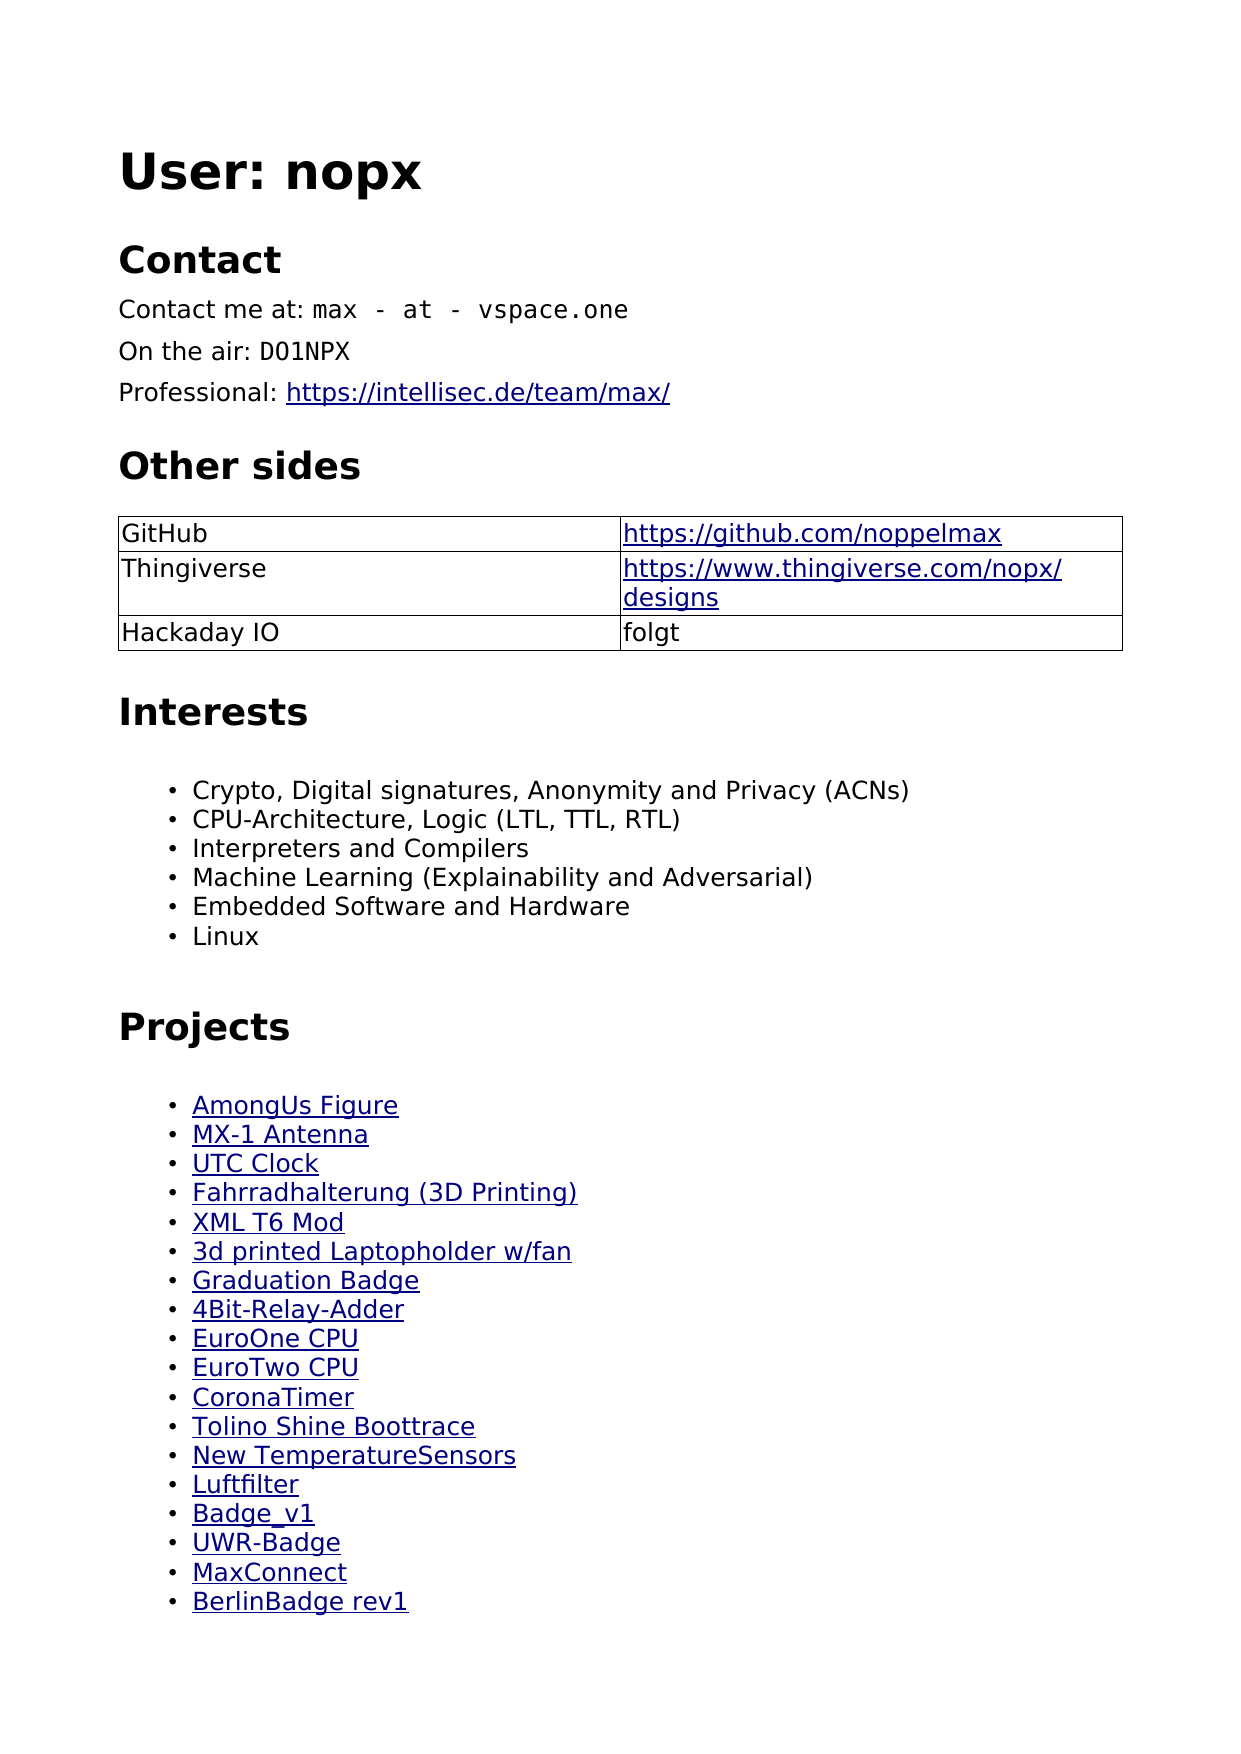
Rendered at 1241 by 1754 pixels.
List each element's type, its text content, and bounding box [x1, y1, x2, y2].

list CoronaTimer [177, 1383, 1122, 1412]
table_cell folgt [621, 616, 1122, 650]
table_header GitHub [119, 517, 620, 551]
subtitle Contact [118, 239, 1122, 282]
list CPU-Architecture, Logic (LTL, TTL, RTL) [177, 805, 1122, 834]
subtitle Interests [118, 690, 1122, 734]
list EuroOne CPU [177, 1324, 1122, 1353]
subtitle User: nopx [118, 143, 1122, 201]
list XML T6 Mod [177, 1208, 1122, 1237]
list UWR-Badge [177, 1528, 1122, 1558]
subtitle Other sides [118, 445, 1122, 489]
list Embedded Software and Hardware [177, 893, 1122, 922]
table_cell https://www.thingiverse.com/nopx/designs [621, 552, 1122, 615]
table_header https://github.com/noppelmax [621, 517, 1122, 551]
list 3d printed Laptopholder w/fan [177, 1237, 1122, 1266]
list EuroTwo CPU [177, 1353, 1122, 1383]
list Luftfilter [177, 1470, 1122, 1499]
list AmongUs Figure [177, 1091, 1122, 1120]
list Linux [177, 922, 1122, 951]
list New TemperatureSensors [177, 1441, 1122, 1470]
list Graduation Badge [177, 1266, 1122, 1295]
subtitle Projects [118, 1005, 1122, 1049]
text Professional: https://intellisec.de/team/max/ [118, 378, 1122, 407]
list Tolino Shine Boottrace [177, 1412, 1122, 1441]
list Badge_v1 [177, 1499, 1122, 1528]
list Interpreters and Compilers [177, 834, 1122, 863]
list Machine Learning (Explainability and Adversarial) [177, 863, 1122, 893]
list BerlinBadge rev1 [177, 1587, 1122, 1616]
table_cell Hackaday IO [119, 616, 620, 650]
list Crypto, Digital signatures, Anonymity and Privacy (ACNs) [177, 776, 1122, 805]
text Contact me at: max - at - vspace.one [118, 295, 1122, 324]
list MaxConnect [177, 1558, 1122, 1587]
list Fahrradhalterung (3D Printing) [177, 1178, 1122, 1208]
text On the air: DO1NPX [118, 337, 1122, 366]
list UTC Clock [177, 1149, 1122, 1178]
list MX-1 Antenna [177, 1120, 1122, 1149]
table_cell Thingiverse [119, 552, 620, 615]
list 4Bit-Relay-Adder [177, 1295, 1122, 1324]
